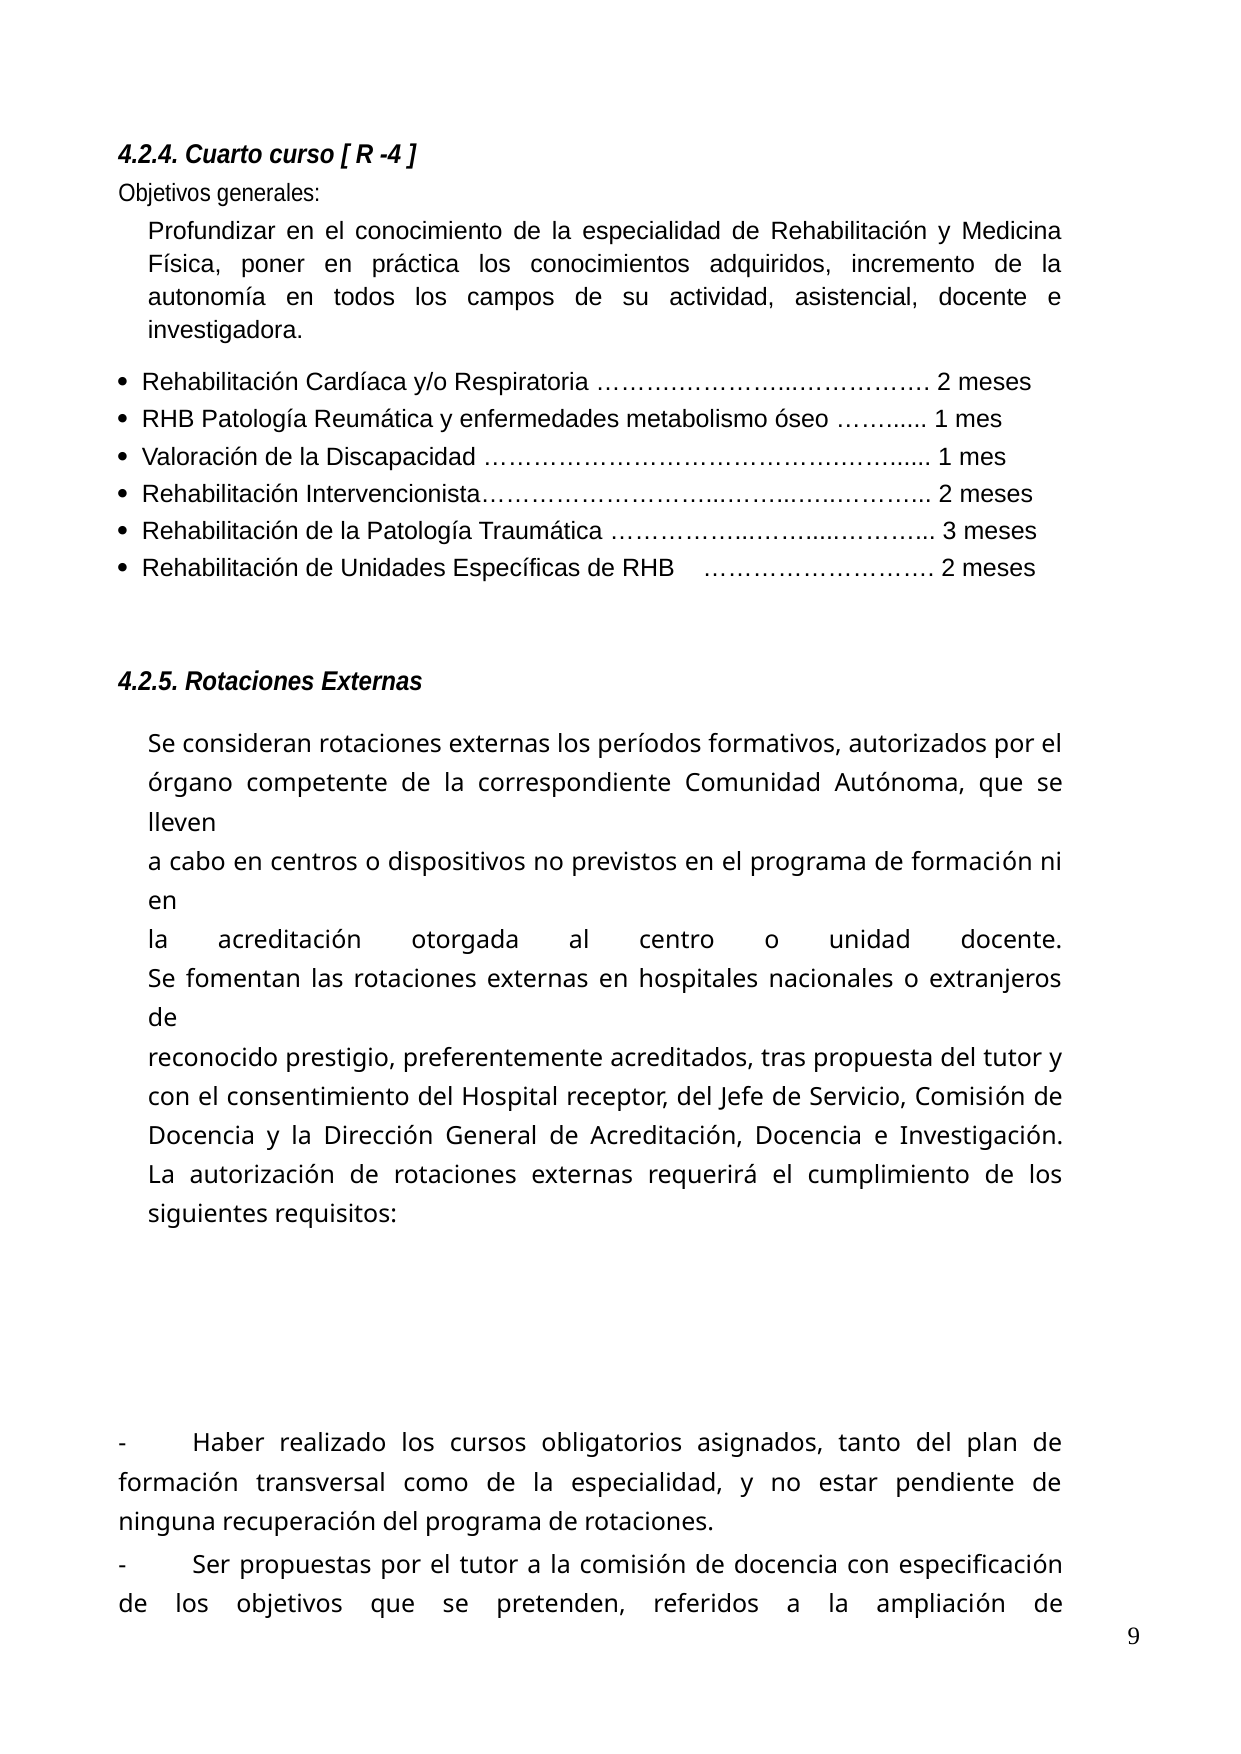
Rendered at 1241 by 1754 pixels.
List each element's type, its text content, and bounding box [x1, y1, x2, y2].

list RHB Patología Reumática y enfermedades metabolismo óseo ……...... 1 mes [118, 404, 1075, 433]
list Rehabilitación de la Patología Traumática ……………...…….....………... 3 meses [118, 516, 1075, 545]
list Rehabilitación Intervencionista………………………...……...…..………... 2 meses [118, 479, 1075, 508]
text Se consideran rotaciones externas los períodos formativos, autorizados por el órgano competente de la correspondiente Comunidad Autónoma, que se lleven a cabo en centros o dispositivos no previstos en el programa de formación ni en la acreditación otorgada al centro o unidad docente. Se fomentan las rotaciones externas en hospitales nacionales o extranjeros de reconocido prestigio, preferentemente acreditados, tras propuesta del tutor y con el consentimiento del Hospital receptor, del Jefe de Servicio, Comisión de Docencia y la Dirección General de Acreditación, Docencia e Investigación. La autorización de rotaciones externas requerirá el cumplimiento de los siguientes requisitos: [148, 726, 1063, 1230]
list Rehabilitación de Unidades Específicas de RHB ………………………. 2 meses [118, 553, 1075, 582]
text 4.2.5. Rotaciones Externas [118, 665, 1075, 696]
text 4.2.4. Cuarto curso [ R -4 ] [118, 138, 1075, 169]
list Haber realizado los cursos obligatorios asignados, tanto del plan de formación transversal como de la especialidad, y no estar pendiente de ninguna recuperación del programa de rotaciones. [118, 1425, 1063, 1537]
text Objetivos generales: [118, 178, 1075, 207]
list Ser propuestas por el tutor a la comisión de docencia con especificación de los objetivos que se pretenden, referidos a la ampliación de [118, 1547, 1063, 1620]
list Rehabilitación Cardíaca y/o Respiratoria ……….…………...……………. 2 meses [118, 367, 1075, 396]
list Valoración de la Discapacidad …………………………………….……...... 1 mes [118, 442, 1075, 470]
text Profundizar en el conocimiento de la especialidad de Rehabilitación y Medicina Física, poner en práctica los conocimientos adquiridos, incremento de la autonomía en todos los campos de su actividad, asistencial, docente e investigadora. [148, 216, 1063, 343]
